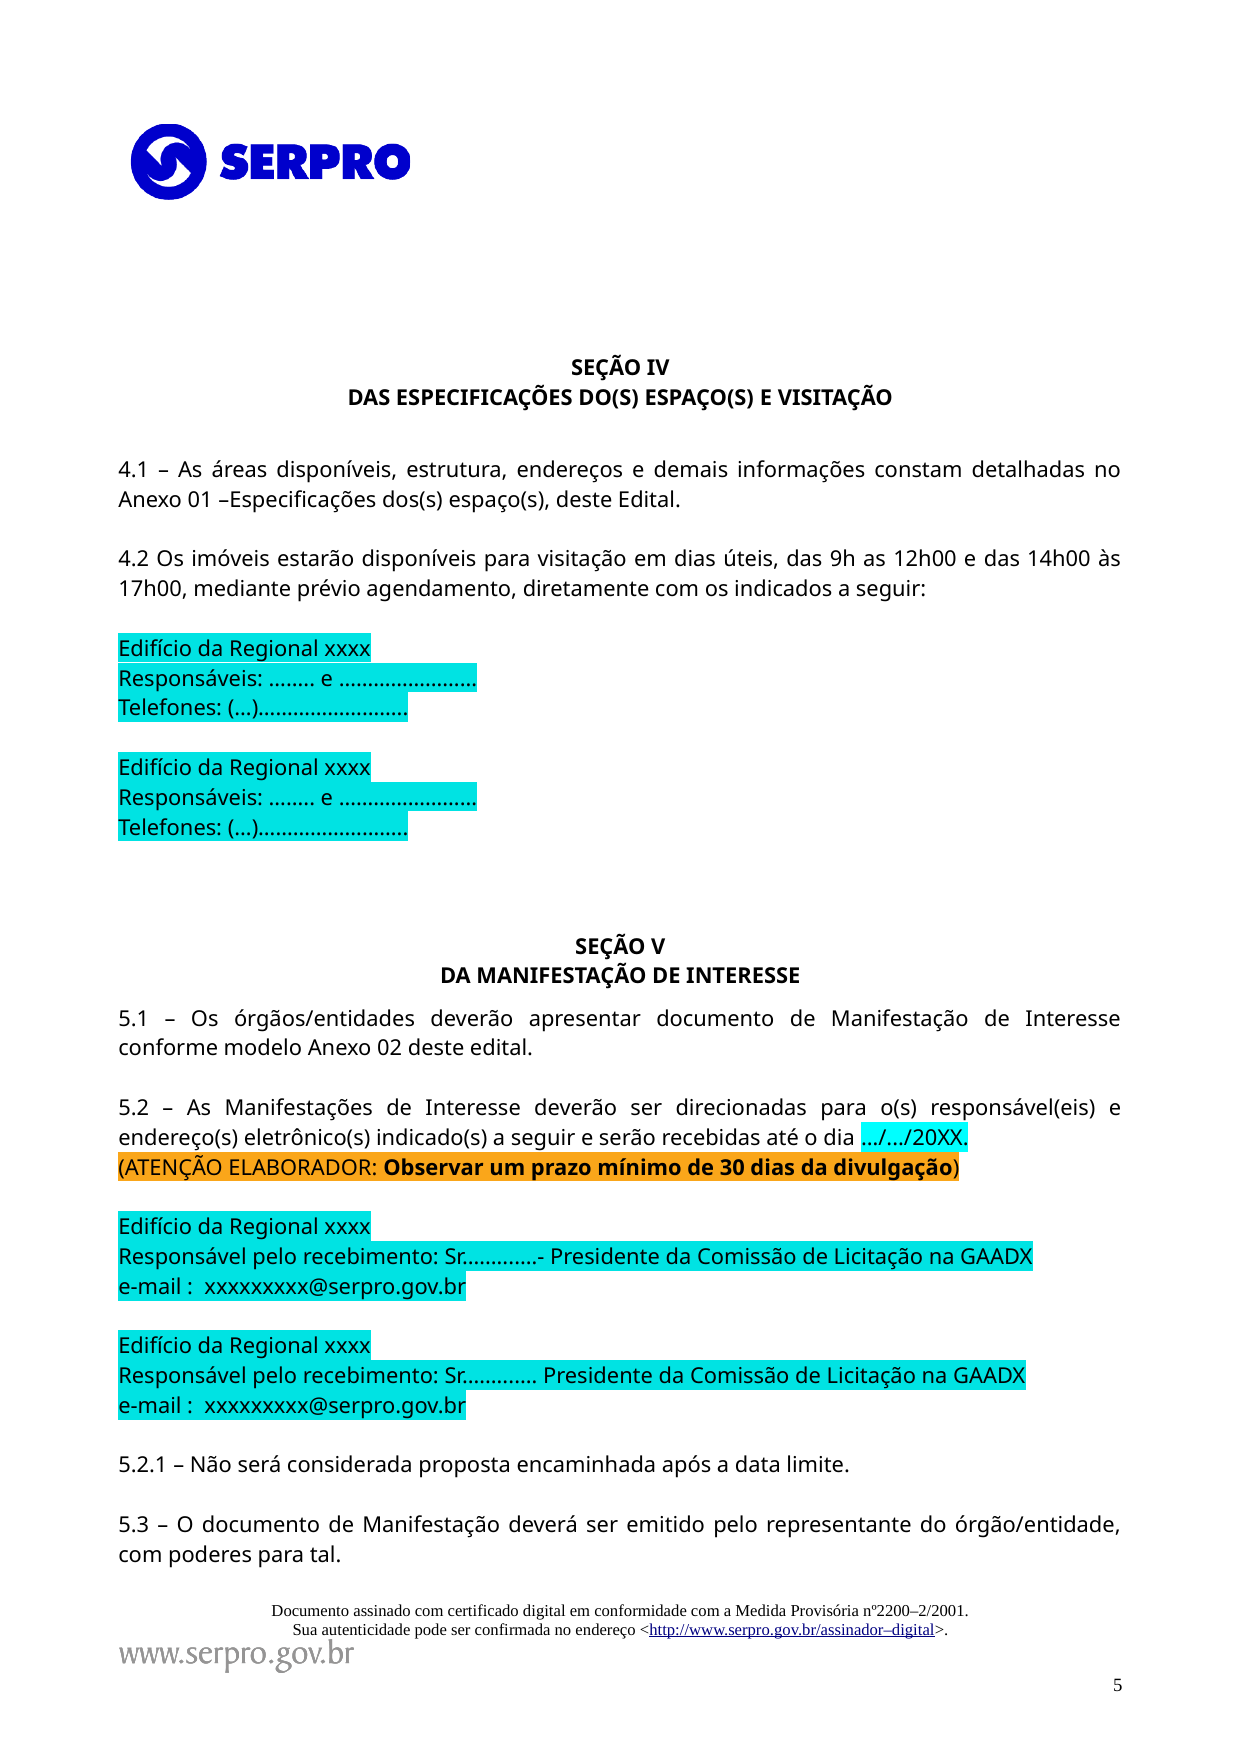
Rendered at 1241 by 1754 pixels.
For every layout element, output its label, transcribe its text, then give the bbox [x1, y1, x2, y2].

text e-mail : xxxxxxxxx@serpro.gov.br [118, 1390, 1122, 1420]
text Responsáveis: …….. e …………………… [118, 662, 1122, 692]
picture [130, 124, 411, 200]
text 5.1 – Os órgãos/entidades deverão apresentar documento de Manifestação de Interesse conforme modelo Anexo 02 deste edital. [118, 1003, 1122, 1062]
subtitle DAS ESPECIFICAÇÕES DO(S) ESPAÇO(S) E VISITAÇÃO [118, 382, 1122, 412]
text SEÇÃO V [118, 931, 1122, 960]
text Edifício da Regional xxxx [118, 752, 1122, 782]
text 5.2.1 – Não será considerada proposta encaminhada após a data limite. [118, 1449, 1122, 1479]
text Edifício da Regional xxxx [118, 633, 1122, 662]
text Edifício da Regional xxxx [118, 1330, 1122, 1360]
text SEÇÃO IV [118, 352, 1122, 382]
text 5.3 – O documento de Manifestação deverá ser emitido pelo representante do órgão/entidade, com poderes para tal. [118, 1509, 1122, 1569]
text 4.2 Os imóveis estarão disponíveis para visitação em dias úteis, das 9h as 12h00 e das 14h00 às 17h00, mediante prévio agendamento, diretamente com os indicados a seguir: [118, 543, 1122, 603]
text Responsável pelo recebimento: Sr.……...…- Presidente da Comissão de Licitação na GAADX [118, 1241, 1122, 1271]
text Responsável pelo recebimento: Sr.……...… Presidente da Comissão de Licitação na GAADX [118, 1360, 1122, 1390]
text 4.1 – As áreas disponíveis, estrutura, endereços e demais informações constam detalhadas no Anexo 01 –Especificações dos(s) espaço(s), deste Edital. [118, 454, 1122, 513]
text (ATENÇÃO ELABORADOR: Observar um prazo mínimo de 30 dias da divulgação) [118, 1152, 1122, 1181]
subtitle DA MANIFESTAÇÃO DE INTERESSE [118, 960, 1122, 990]
text 5.2 – As Manifestações de Interesse deverão ser direcionadas para o(s) responsável(eis) e endereço(s) eletrônico(s) indicado(s) a seguir e serão recebidas até o dia …/.../20XX. [118, 1092, 1122, 1152]
text Telefones: (…)…………………….. [118, 811, 1122, 841]
text e-mail : xxxxxxxxx@serpro.gov.br [118, 1271, 1122, 1301]
text Edifício da Regional xxxx [118, 1211, 1122, 1241]
picture [124, 1639, 349, 1673]
text Responsáveis: …….. e …………………… [118, 782, 1122, 811]
text Telefones: (…)…………………….. [118, 692, 1122, 722]
